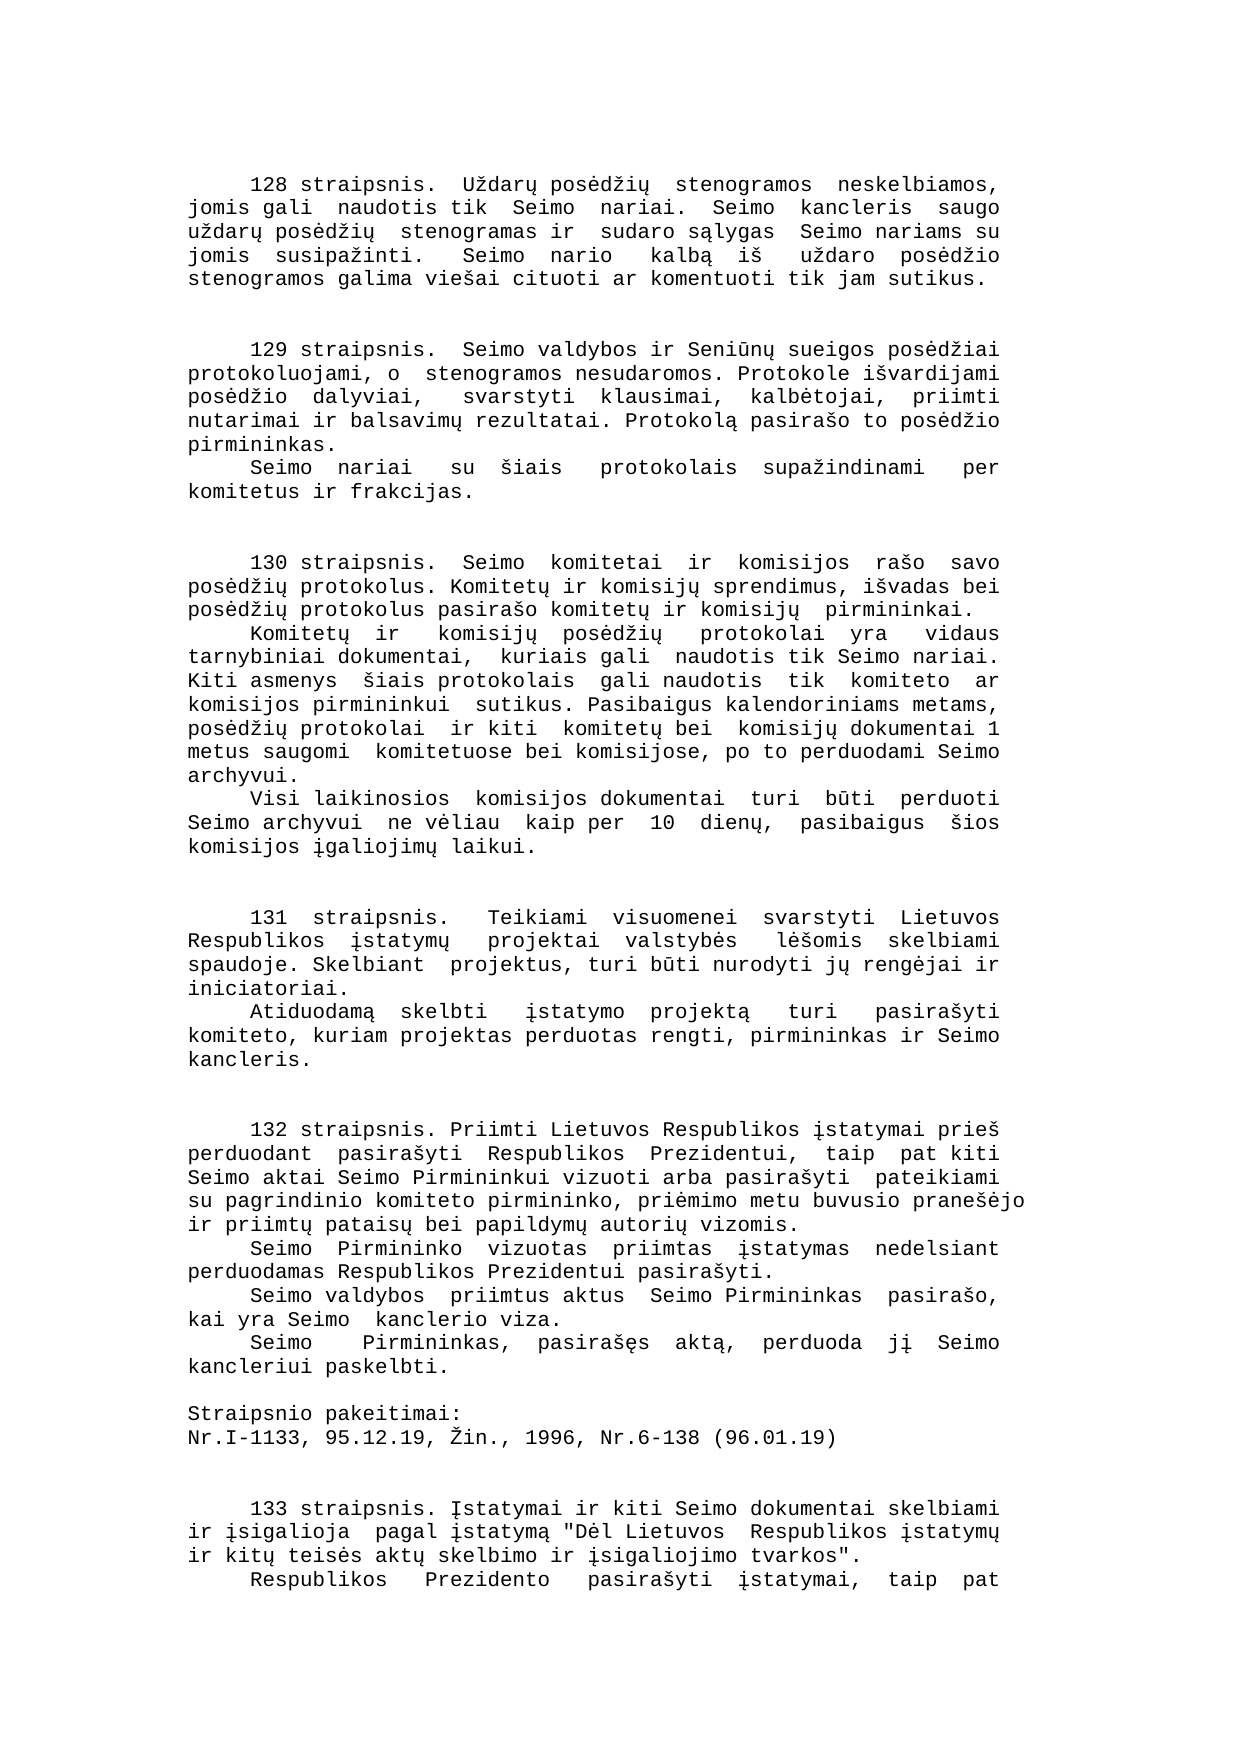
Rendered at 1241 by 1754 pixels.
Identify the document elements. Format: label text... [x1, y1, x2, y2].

text 128 straipsnis. Uždarų posėdžių stenogramos neskelbiamos, [187, 174, 1053, 197]
text ir priimtų pataisų bei papildymų autorių vizomis. [187, 1214, 1053, 1238]
text protokoluojami, o stenogramos nesudaromos. Protokole išvardijami [187, 363, 1053, 386]
text Seimo aktai Seimo Pirmininkui vizuoti arba pasirašyti pateikiami [187, 1167, 1053, 1190]
text Atiduodamą skelbti įstatymo projektą turi pasirašyti [187, 1001, 1053, 1025]
text pirmininkas. [187, 434, 1053, 457]
text Visi laikinosios komisijos dokumentai turi būti perduoti [187, 788, 1053, 812]
text kancleriui paskelbti. [187, 1356, 1053, 1379]
text kai yra Seimo kanclerio viza. [187, 1309, 1053, 1332]
text perduodamas Respublikos Prezidentui pasirašyti. [187, 1261, 1053, 1285]
text Respublikos įstatymų projektai valstybės lėšomis skelbiami [187, 930, 1053, 954]
text posėdžių protokolus. Komitetų ir komisijų sprendimus, išvadas bei [187, 576, 1053, 599]
text 131 straipsnis. Teikiami visuomenei svarstyti Lietuvos [187, 907, 1053, 930]
text spaudoje. Skelbiant projektus, turi būti nurodyti jų rengėjai ir [187, 954, 1053, 978]
text Seimo Pirmininko vizuotas priimtas įstatymas nedelsiant [187, 1238, 1053, 1261]
text tarnybiniai dokumentai, kuriais gali naudotis tik Seimo nariai. [187, 647, 1053, 670]
text jomis susipažinti. Seimo nario kalbą iš uždaro posėdžio [187, 244, 1053, 268]
text ir įsigalioja pagal įstatymą "Dėl Lietuvos Respublikos įstatymų [187, 1521, 1053, 1545]
text ir kitų teisės aktų skelbimo ir įsigaliojimo tvarkos". [187, 1545, 1053, 1569]
text stenogramos galima viešai cituoti ar komentuoti tik jam sutikus. [187, 268, 1053, 292]
text Seimo valdybos priimtus aktus Seimo Pirmininkas pasirašo, [187, 1285, 1053, 1309]
text Seimo Pirmininkas, pasirašęs aktą, perduoda jį Seimo [187, 1332, 1053, 1356]
text jomis gali naudotis tik Seimo nariai. Seimo kancleris saugo [187, 197, 1053, 221]
text 132 straipsnis. Priimti Lietuvos Respublikos įstatymai prieš [187, 1119, 1053, 1143]
text Kiti asmenys šiais protokolais gali naudotis tik komiteto ar [187, 670, 1053, 694]
text nutarimai ir balsavimų rezultatai. Protokolą pasirašo to posėdžio [187, 410, 1053, 434]
text komisijos pirmininkui sutikus. Pasibaigus kalendoriniams metams, [187, 694, 1053, 717]
text posėdžių protokolus pasirašo komitetų ir komisijų pirmininkai. [187, 599, 1053, 623]
text Komitetų ir komisijų posėdžių protokolai yra vidaus [187, 623, 1053, 647]
text 129 straipsnis. Seimo valdybos ir Seniūnų sueigos posėdžiai [187, 339, 1053, 363]
text su pagrindinio komiteto pirmininko, priėmimo metu buvusio pranešėjo [187, 1190, 1053, 1214]
text archyvui. [187, 765, 1053, 788]
text iniciatoriai. [187, 978, 1053, 1001]
text 130 straipsnis. Seimo komitetai ir komisijos rašo savo [187, 552, 1053, 576]
text posėdžių protokolai ir kiti komitetų bei komisijų dokumentai 1 [187, 717, 1053, 741]
text Straipsnio pakeitimai: [187, 1403, 1053, 1427]
text Seimo archyvui ne vėliau kaip per 10 dienų, pasibaigus šios [187, 812, 1053, 836]
text perduodant pasirašyti Respublikos Prezidentui, taip pat kiti [187, 1143, 1053, 1167]
text komiteto, kuriam projektas perduotas rengti, pirmininkas ir Seimo [187, 1025, 1053, 1048]
text posėdžio dalyviai, svarstyti klausimai, kalbėtojai, priimti [187, 386, 1053, 410]
text Seimo nariai su šiais protokolais supažindinami per [187, 457, 1053, 481]
text metus saugomi komitetuose bei komisijose, po to perduodami Seimo [187, 741, 1053, 765]
text 133 straipsnis. Įstatymai ir kiti Seimo dokumentai skelbiami [187, 1498, 1053, 1521]
text uždarų posėdžių stenogramas ir sudaro sąlygas Seimo nariams su [187, 221, 1053, 244]
text Respublikos Prezidento pasirašyti įstatymai, taip pat [187, 1569, 1053, 1592]
text Nr.I-1133, 95.12.19, Žin., 1996, Nr.6-138 (96.01.19) [187, 1427, 1053, 1451]
text komisijos įgaliojimų laikui. [187, 836, 1053, 859]
text komitetus ir frakcijas. [187, 481, 1053, 505]
text kancleris. [187, 1048, 1053, 1072]
